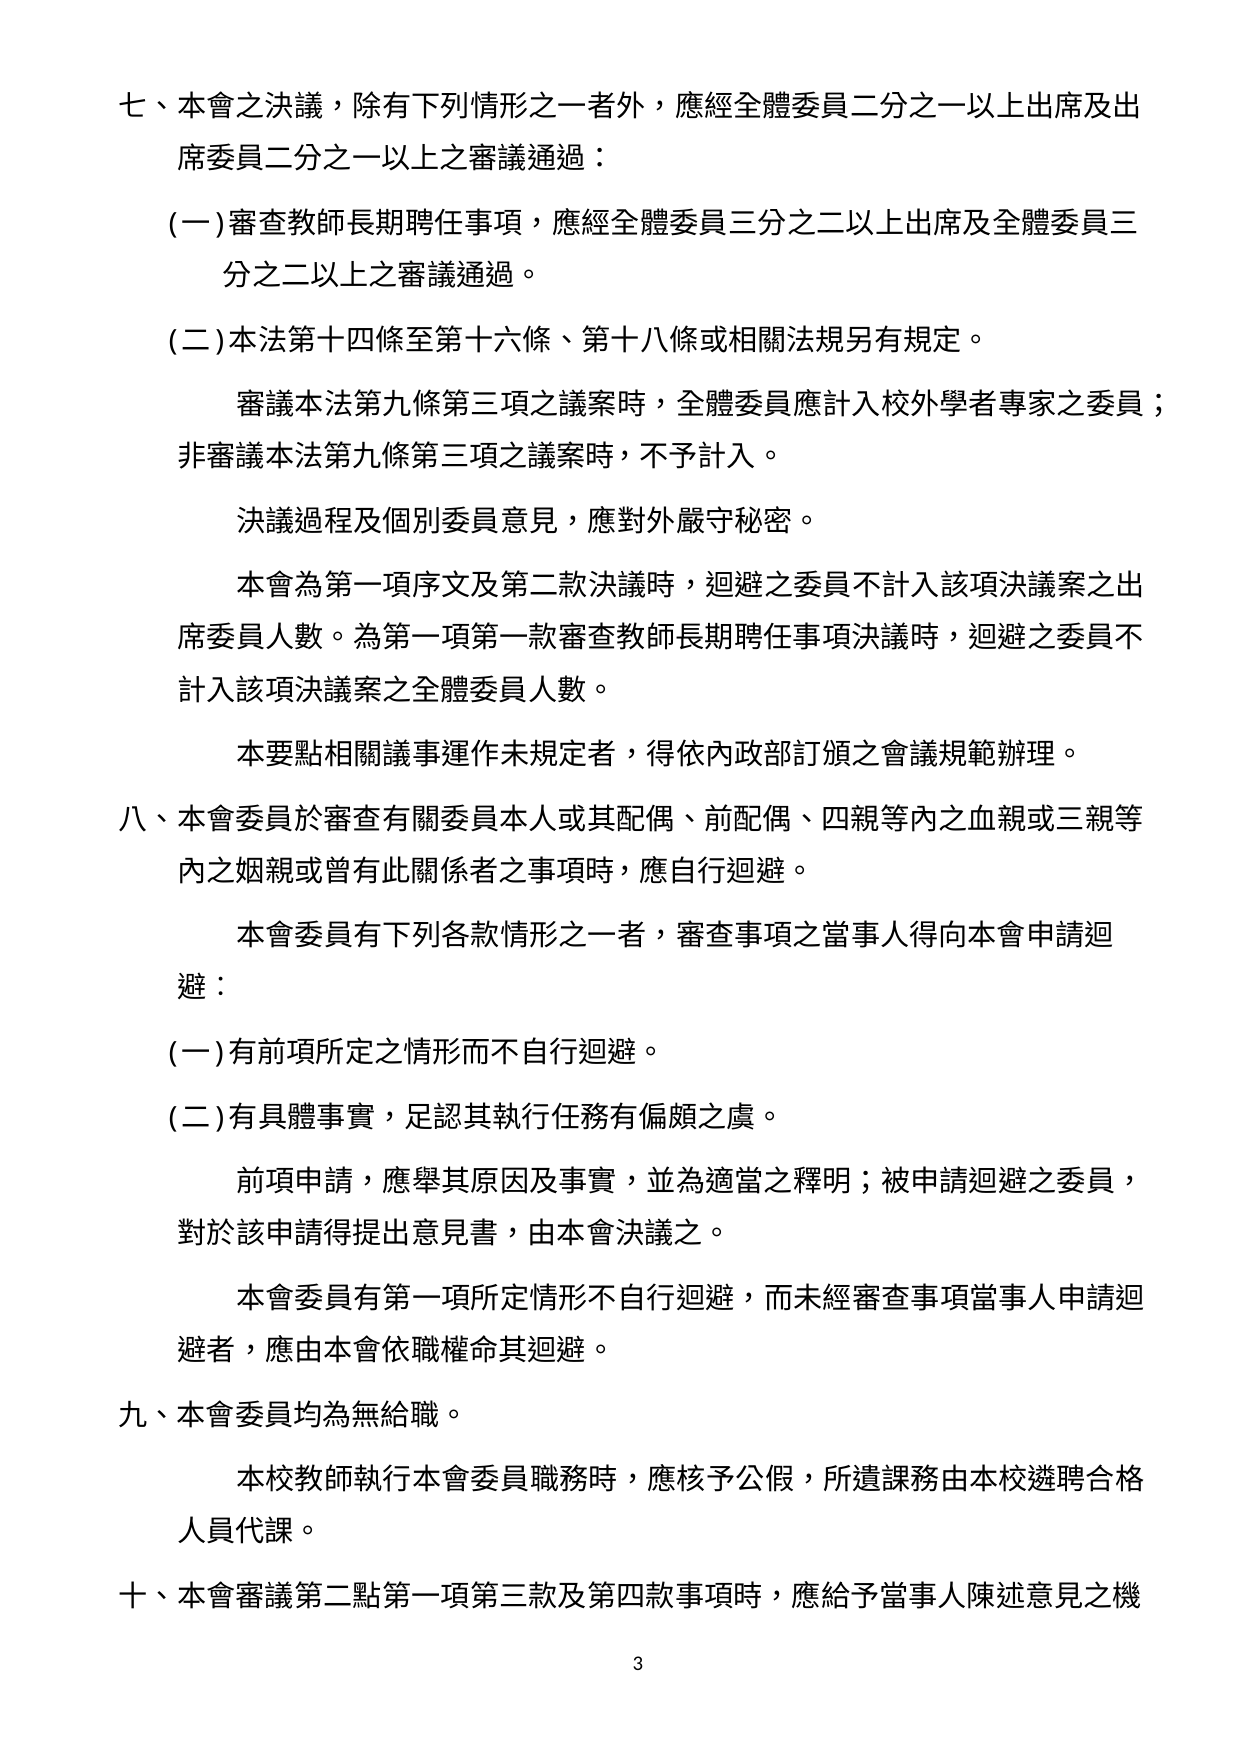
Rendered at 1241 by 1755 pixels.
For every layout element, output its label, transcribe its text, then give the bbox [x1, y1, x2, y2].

text 決議過程及個別委員意見，應對外嚴守秘密。 [177, 489, 1157, 542]
text 審議本法第九條第三項之議案時，全體委員應計入校外學者專家之委員；非審議本法第九條第三項之議案時，不予計入。 [177, 373, 1157, 477]
text 十、本會審議第二點第一項第三款及第四款事項時，應給予當事人陳述意見之機 [118, 1564, 1157, 1617]
text 八、本會委員於審查有關委員本人或其配偶、前配偶、四親等內之血親或三親等內之姻親或曾有此關係者之事項時，應自行迴避。 [118, 787, 1157, 892]
text 前項申請，應舉其原因及事實，並為適當之釋明；被申請迴避之委員，對於該申請得提出意見書，由本會決議之。 [177, 1150, 1157, 1254]
text 本校教師執行本會委員職務時，應核予公假，所遺課務由本校遴聘合格人員代課。 [177, 1448, 1157, 1552]
text 七、本會之決議，除有下列情形之一者外，應經全體委員二分之一以上出席及出席委員二分之一以上之審議通過： [118, 75, 1157, 179]
text 本會委員有第一項所定情形不自行迴避，而未經審查事項當事人申請迴避者，應由本會依職權命其迴避。 [177, 1267, 1157, 1371]
text 本要點相關議事運作未規定者，得依內政部訂頒之會議規範辦理。 [177, 723, 1157, 775]
text 九、本會委員均為無給職。 [118, 1383, 1157, 1435]
text (一)審查教師長期聘任事項，應經全體委員三分之二以上出席及全體委員三分之二以上之審議通過。 [164, 192, 1157, 296]
text (二)本法第十四條至第十六條、第十八條或相關法規另有規定。 [164, 308, 1157, 360]
text (一)有前項所定之情形而不自行迴避。 [164, 1021, 1157, 1073]
text 本會委員有下列各款情形之一者，審查事項之當事人得向本會申請迴避︰ [177, 904, 1157, 1008]
text (二)有具體事實，足認其執行任務有偏頗之虞。 [164, 1085, 1157, 1137]
text 本會為第一項序文及第二款決議時，迴避之委員不計入該項決議案之出席委員人數。為第一項第一款審查教師長期聘任事項決議時，迴避之委員不計入該項決議案之全體委員人數。 [177, 554, 1157, 710]
